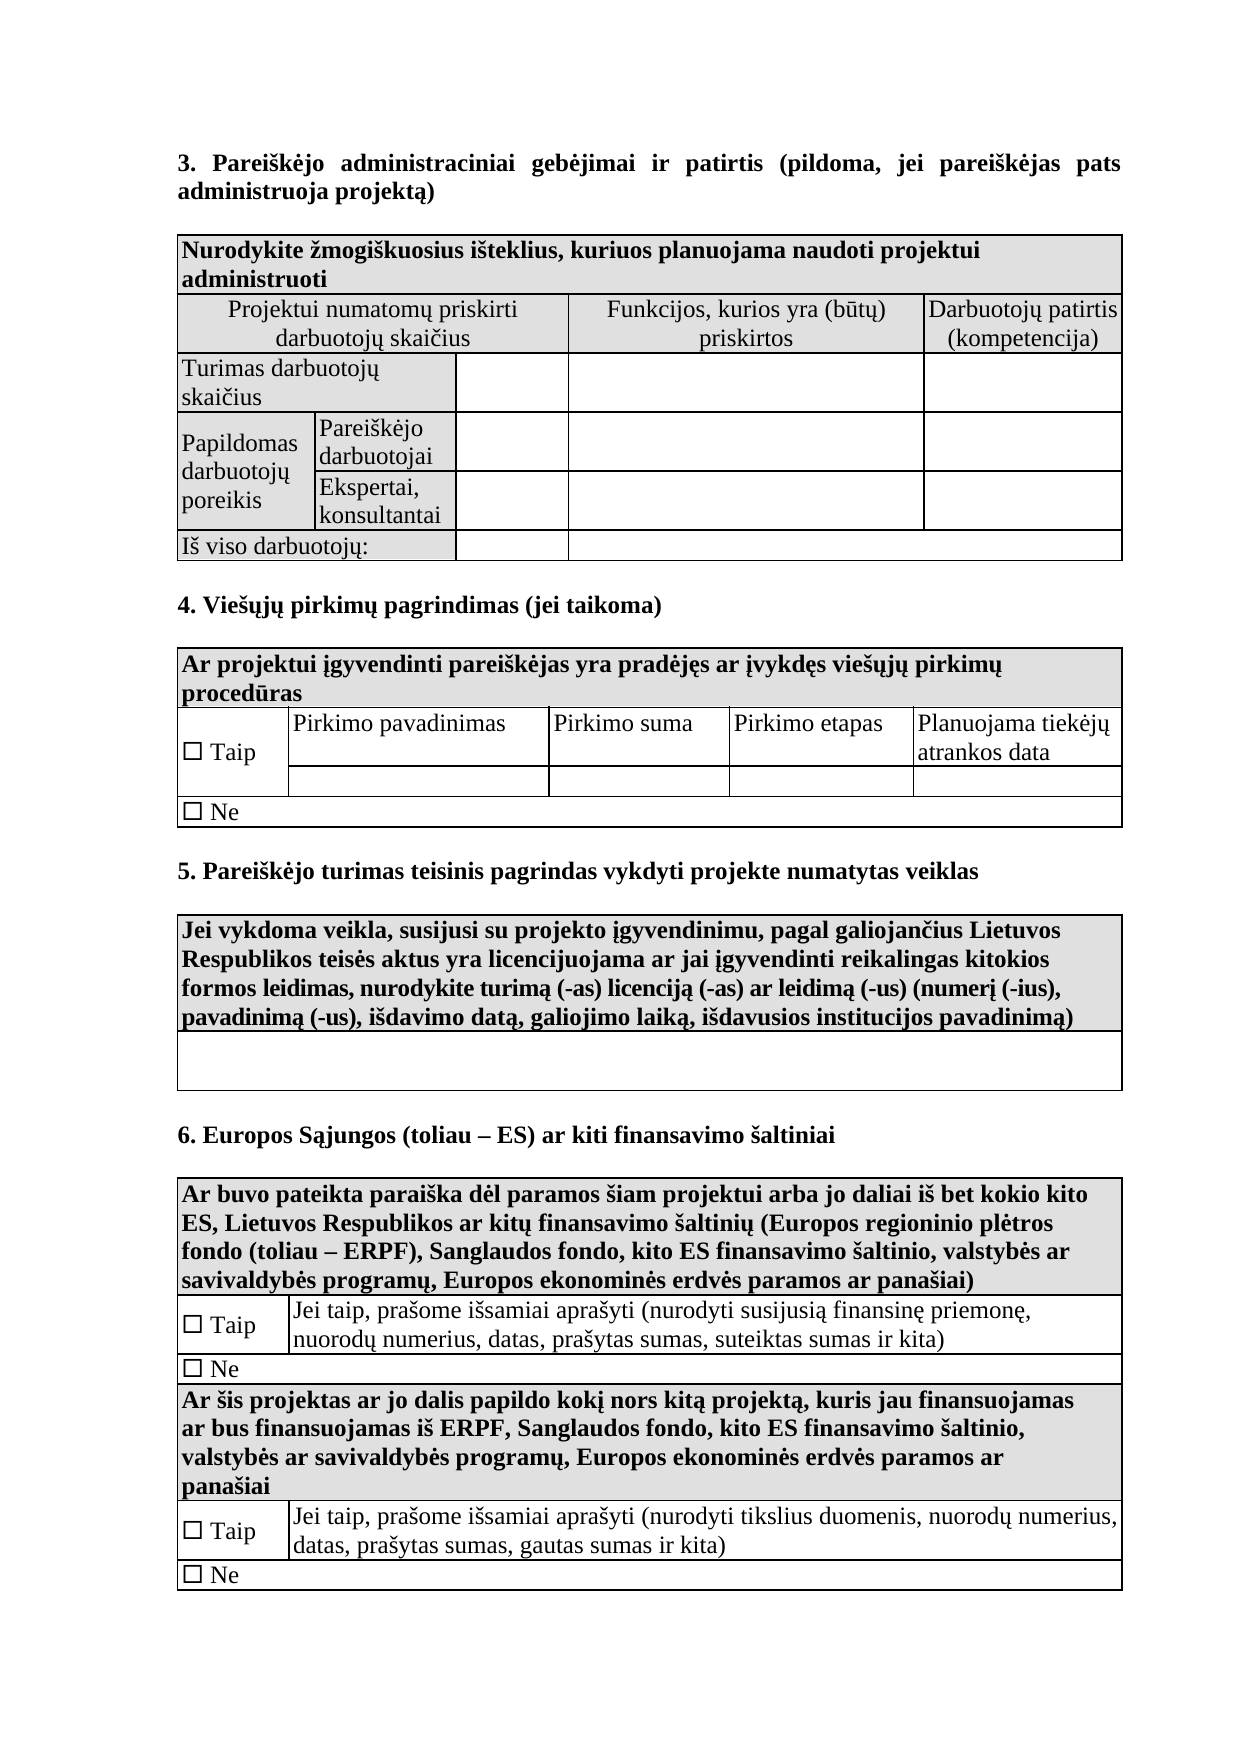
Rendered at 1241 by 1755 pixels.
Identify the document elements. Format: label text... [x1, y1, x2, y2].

table_cell Pirkimo suma [550, 708, 729, 765]
table_cell [1094, 1385, 1121, 1500]
table_cell Projektui numatomų priskirti darbuotojų skaičius [178, 295, 568, 352]
table_cell Jei taip, prašome išsamiai aprašyti (nurodyti tikslius duomenis, nuorodų numerius, datas, prašytas sumas, gautas sumas ir kita) [290, 1501, 1121, 1559]
table_cell [178, 1032, 1121, 1089]
table_header Nurodykite žmogiškuosius išteklius, kuriuos planuojama naudoti projektui administruoti [178, 236, 1121, 293]
table_cell Jei taip, prašome išsamiai aprašyti (nurodyti susijusią finansinę priemonę, nuorodų numerius, datas, prašytas sumas, suteiktas sumas ir kita) [290, 1296, 1121, 1353]
table_cell Papildomas darbuotojų poreikis [178, 413, 314, 529]
table_header Ar projektui įgyvendinti pareiškėjas yra pradėjęs ar įvykdęs viešųjų pirkimų procedūras [178, 649, 1121, 706]
table_cell [289, 1355, 1121, 1383]
table_cell Funkcijos, kurios yra (būtų) priskirtos [569, 295, 923, 352]
table_cell [925, 354, 1121, 411]
table_cell [457, 413, 568, 470]
text 4. Viešųjų pirkimų pagrindimas (jei taikoma) [177, 590, 1122, 618]
table_cell [289, 797, 549, 826]
table_cell [] Ne [178, 1355, 289, 1383]
text 6. Europos Sąjungos (toliau – ES) ar kiti finansavimo šaltiniai [177, 1120, 1122, 1148]
table_cell Turimas darbuotojų skaičius [178, 354, 455, 411]
table_cell [569, 531, 1121, 559]
text 3. Pareiškėjo administraciniai gebėjimai ir patirtis (pildoma, jei pareiškėjas pats administruoja projektą) [177, 148, 1122, 205]
table_cell [569, 354, 923, 411]
table_cell [569, 413, 923, 470]
table_cell [457, 354, 568, 411]
table_cell [569, 472, 923, 529]
table_cell [] Ne [178, 797, 288, 826]
table_header Jei vykdoma veikla, susijusi su projekto įgyvendinimu, pagal galiojančius Lietuvos Respublikos teisės aktus yra licencijuojama ar jai įgyvendinti reikalingas kitokios formos leidimas, nurodykite turimą (-as) licenciją (-as) ar leidimą (-us) (numerį (-ius), pavadinimą (-us), išdavimo datą, galiojimo laiką, išdavusios institucijos pavadinimą) [178, 916, 1121, 1030]
table_cell Planuojama tiekėjų atrankos data [914, 708, 1121, 765]
table_cell Ar šis projektas ar jo dalis papildo kokį nors kitą projektą, kuris jau finansuojamas ar bus finansuojamas iš ERPF, Sanglaudos fondo, kito ES finansavimo šaltinio, valstybės ar savivaldybės programų, Europos ekonominės erdvės paramos ar panašiai [178, 1385, 1094, 1500]
table_cell Ekspertai, konsultantai [316, 472, 455, 529]
table_cell [925, 472, 1121, 529]
table_cell [] Ne [178, 1561, 289, 1589]
table_cell Pirkimo pavadinimas [289, 708, 548, 765]
table_header Ar buvo pateikta paraiška dėl paramos šiam projektui arba jo daliai iš bet kokio kito ES, Lietuvos Respublikos ar kitų finansavimo šaltinių (Europos regioninio plėtros fondo (toliau – ERPF), Sanglaudos fondo, kito ES finansavimo šaltinio, valstybės ar savivaldybės programų, Europos ekonominės erdvės paramos ar panašiai) [178, 1179, 1121, 1294]
table_cell Pirkimo etapas [730, 708, 913, 765]
table_cell Darbuotojų patirtis (kompetencija) [925, 295, 1121, 352]
text 5. Pareiškėjo turimas teisinis pagrindas vykdyti projekte numatytas veiklas [177, 856, 1122, 885]
table_cell [457, 531, 568, 559]
table_cell Iš viso darbuotojų: [178, 531, 455, 559]
table_cell [925, 413, 1121, 470]
table_cell [914, 767, 1121, 796]
table_cell [289, 1561, 1121, 1589]
table_cell [] Taip [178, 708, 288, 796]
table_cell [550, 767, 729, 796]
table_cell [729, 797, 913, 826]
table_cell Pareiškėjo darbuotojai [316, 413, 455, 470]
table_cell [] Taip [178, 1296, 288, 1353]
table_cell [913, 797, 1121, 826]
table_cell [549, 797, 729, 826]
table_cell [] Taip [178, 1501, 288, 1559]
table_cell [289, 767, 548, 796]
table_cell [457, 472, 568, 529]
table_cell [730, 767, 913, 796]
